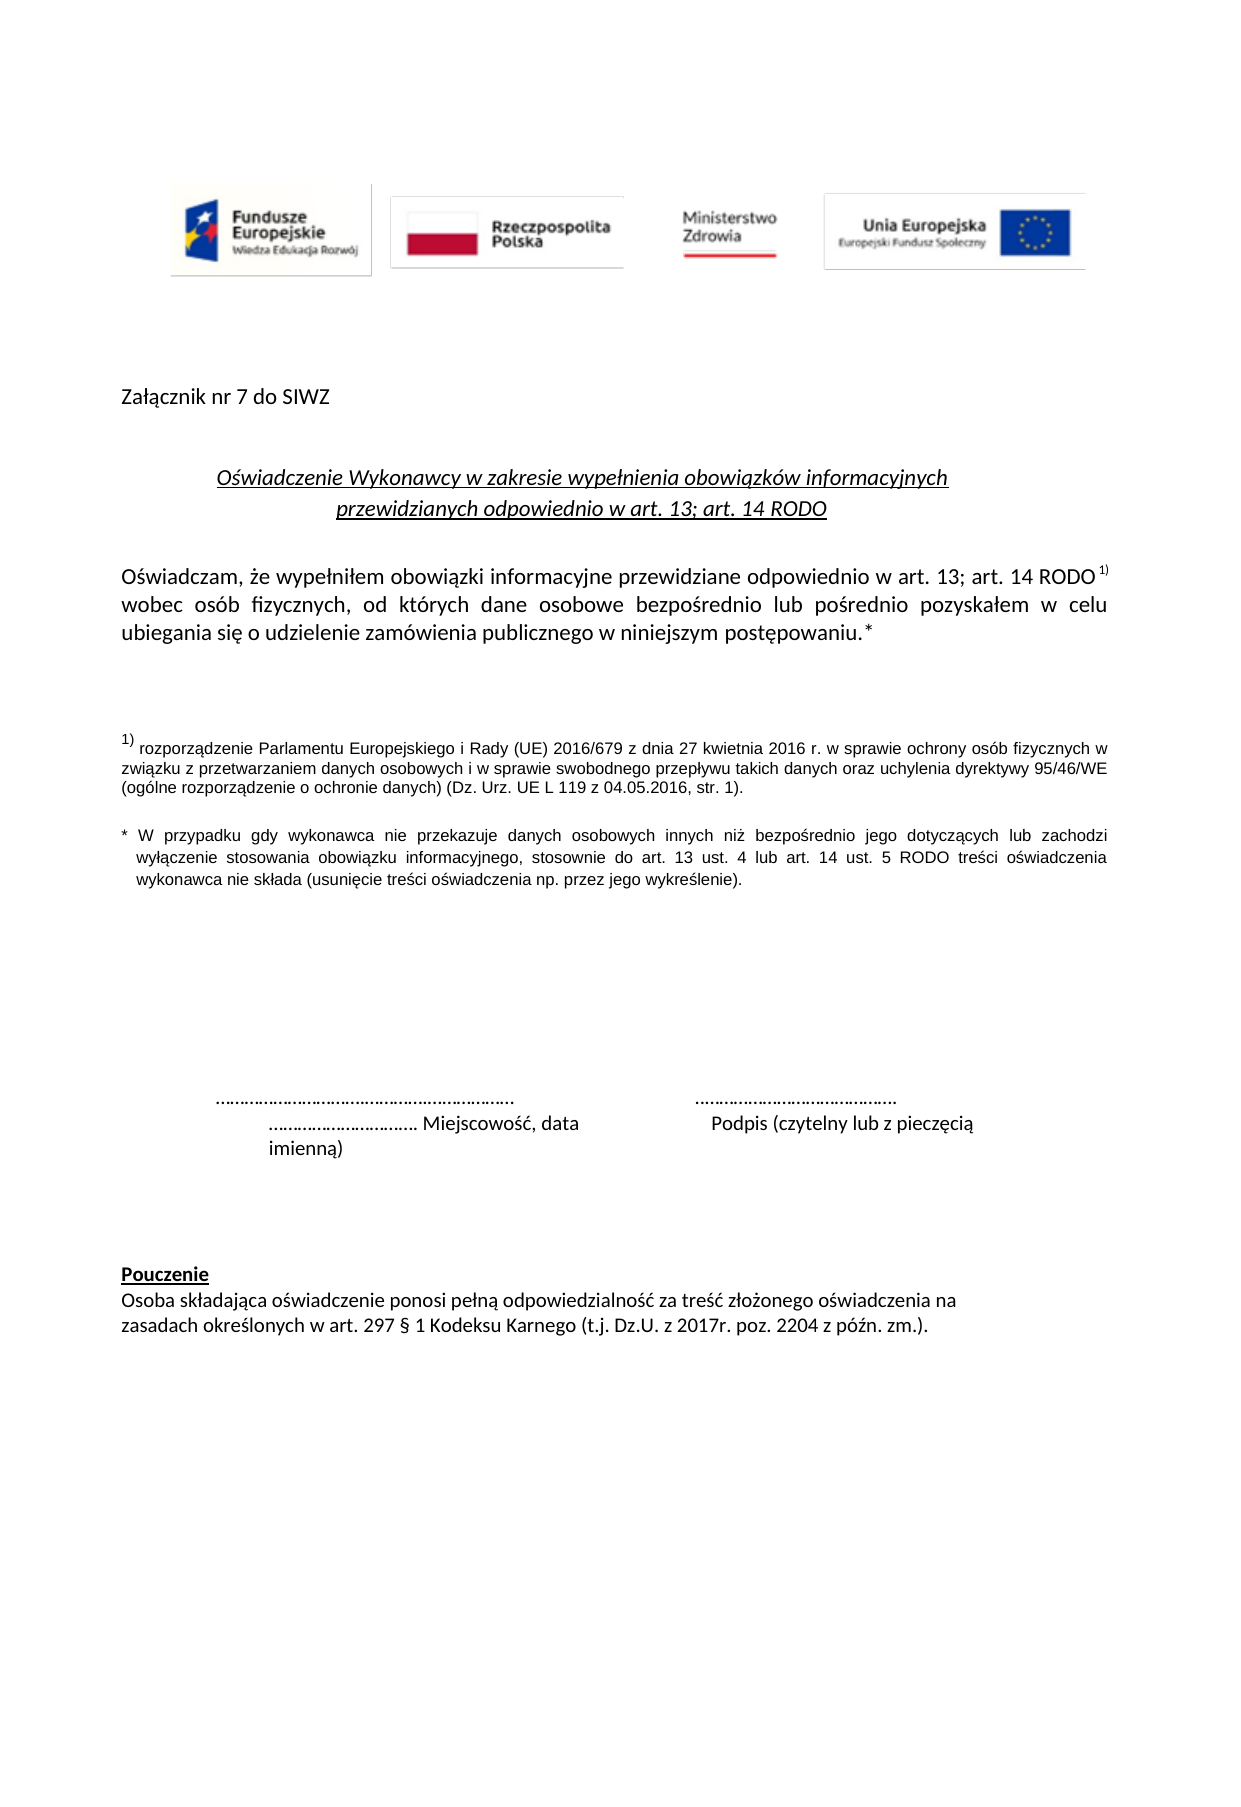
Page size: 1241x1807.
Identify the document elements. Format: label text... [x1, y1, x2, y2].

list Oświadczenie Wykonawcy w zakresie wypełnienia obowiązków informacyjnych przewidzianych odpowiednio w art. 13; art. 14 RODO [151, 463, 1014, 522]
text ………………………….………….……………… ..………………………………….…………………………. Miejscowość, data Podpis (czytelny lub z pieczęcią imienną) [216, 1084, 1037, 1161]
text Osoba składająca oświadczenie ponosi pełną odpowiedzialność za treść złożonego oświadczenia na zasadach określonych w art. 297 § 1 Kodeksu Karnego (t.j. Dz.U. z 2017r. poz. 2204 z późn. zm.). [121, 1287, 1025, 1338]
text Oświadczam, że wypełniłem obowiązki informacyjne przewidziane odpowiednio w art. 13; art. 14 RODO1) wobec osób fizycznych, od których dane osobowe bezpośrednio lub pośrednio pozyskałem w celu ubiegania się o udzielenie zamówienia publicznego w niniejszym postępowaniu.* [121, 562, 1109, 646]
text Pouczenie [121, 1262, 1180, 1287]
text Załącznik nr 7 do SIWZ [121, 382, 1180, 410]
text 1) rozporządzenie Parlamentu Europejskiego i Rady (UE) 2016/679 z dnia 27 kwietnia 2016 r. w sprawie ochrony osób fizycznych w związku z przetwarzaniem danych osobowych i w sprawie swobodnego przepływu takich danych oraz uchylenia dyrektywy 95/46/WE (ogólne rozporządzenie o ochronie danych) (Dz. Urz. UE L 119 z 04.05.2016, str. 1). [121, 731, 1109, 797]
text * W przypadku gdy wykonawca nie przekazuje danych osobowych innych niż bezpośrednio jego dotyczących lub zachodzi wyłączenie stosowania obowiązku informacyjnego, stosownie do art. 13 ust. 4 lub art. 14 ust. 5 RODO treści oświadczenia wykonawca nie składa (usunięcie treści oświadczenia np. przez jego wykreślenie). [121, 826, 1109, 889]
